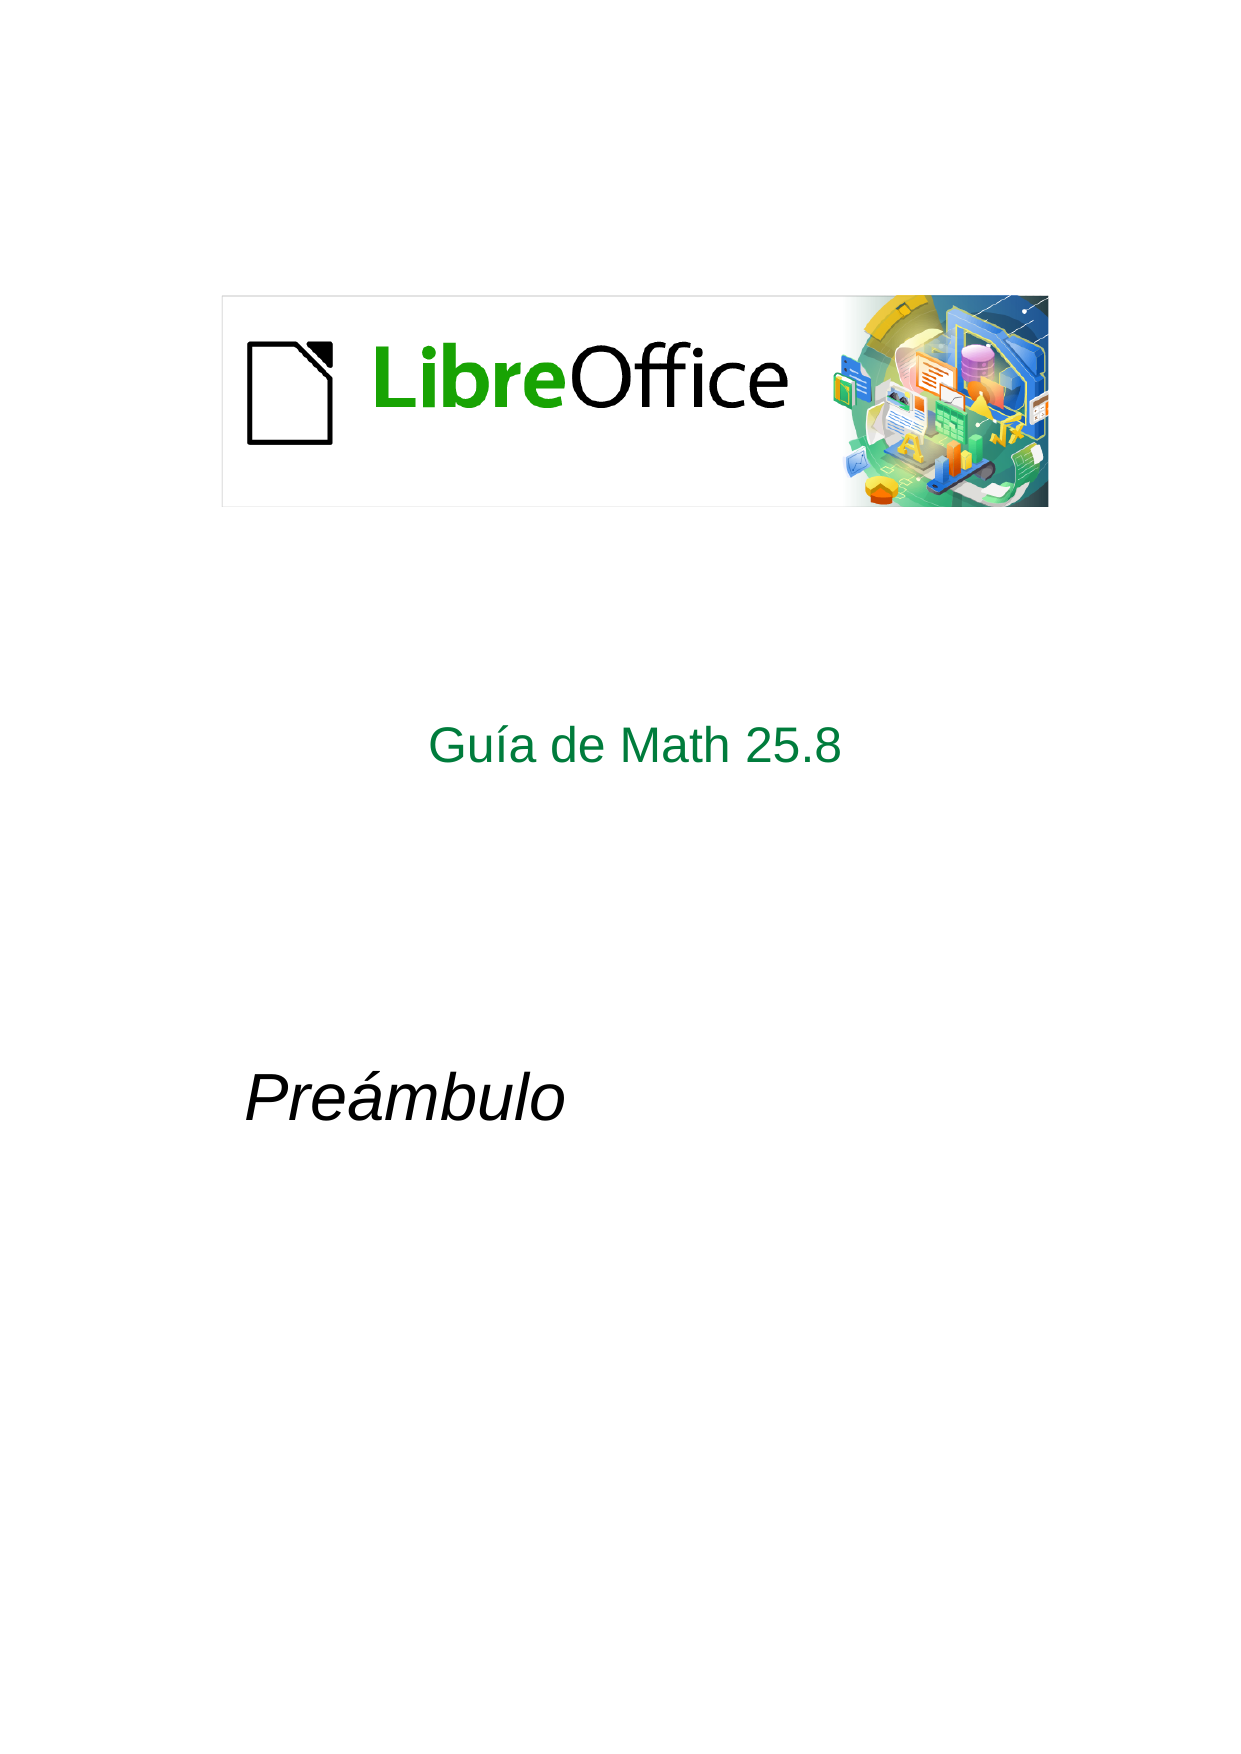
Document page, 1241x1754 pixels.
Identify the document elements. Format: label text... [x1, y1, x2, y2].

text Guía de Math 25.8 [177, 715, 1093, 772]
picture [221, 295, 1049, 507]
title Preámbulo [177, 981, 1093, 1134]
